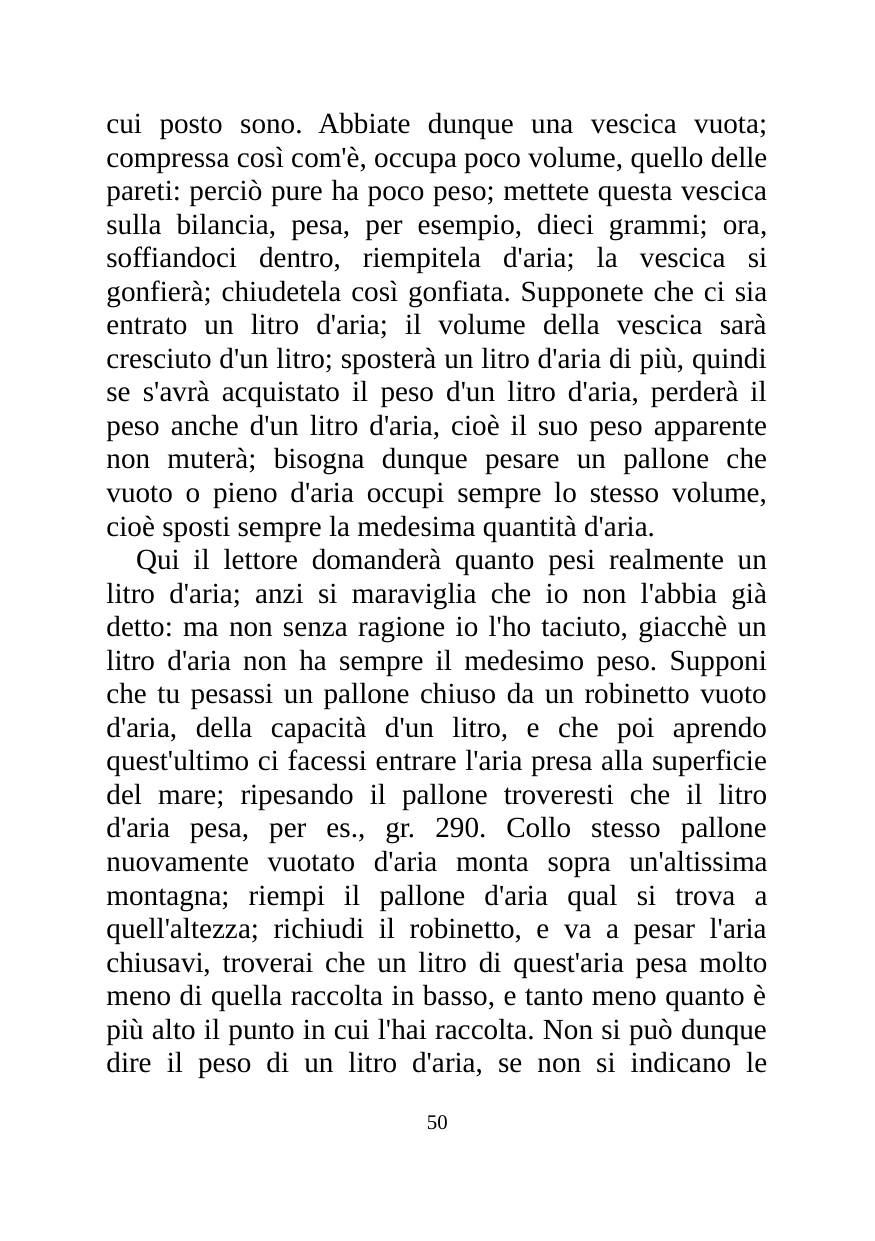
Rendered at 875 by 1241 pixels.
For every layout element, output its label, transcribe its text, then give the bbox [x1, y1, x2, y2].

text Qui il lettore domanderà quanto pesi realmente un litro d'aria; anzi si maraviglia che io non l'abbia già detto: ma non senza ragione io l'ho taciuto, giacchè un litro d'aria non ha sempre il medesimo peso. Supponi che tu pesassi un pallone chiuso da un robinetto vuoto d'aria, della capacità d'un litro, e che poi aprendo quest'ultimo ci facessi entrare l'aria presa alla superficie del mare; ripesando il pallone troveresti che il litro d'aria pesa, per es., gr. 290. Collo stesso pallone nuovamente vuotato d'aria monta sopra un'altissima montagna; riempi il pallone d'aria qual si trova a quell'altezza; richiudi il robinetto, e va a pesar l'aria chiusavi, troverai che un litro di quest'aria pesa molto meno di quella raccolta in basso, e tanto meno quanto è più alto il punto in cui l'hai raccolta. Non si può dunque dire il peso di un litro d'aria, se non si indicano le [106, 542, 768, 1079]
text cui posto sono. Abbiate dunque una vescica vuota; compressa così com'è, occupa poco volume, quello delle pareti: perciò pure ha poco peso; mettete questa vescica sulla bilancia, pesa, per esempio, dieci grammi; ora, soffiandoci dentro, riempitela d'aria; la vescica si gonfierà; chiudetela così gonfiata. Supponete che ci sia entrato un litro d'aria; il volume della vescica sarà cresciuto d'un litro; sposterà un litro d'aria di più, quindi se s'avrà acquistato il peso d'un litro d'aria, perderà il peso anche d'un litro d'aria, cioè il suo peso apparente non muterà; bisogna dunque pesare un pallone che vuoto o pieno d'aria occupi sempre lo stesso volume, cioè sposti sempre la medesima quantità d'aria. [106, 106, 768, 542]
